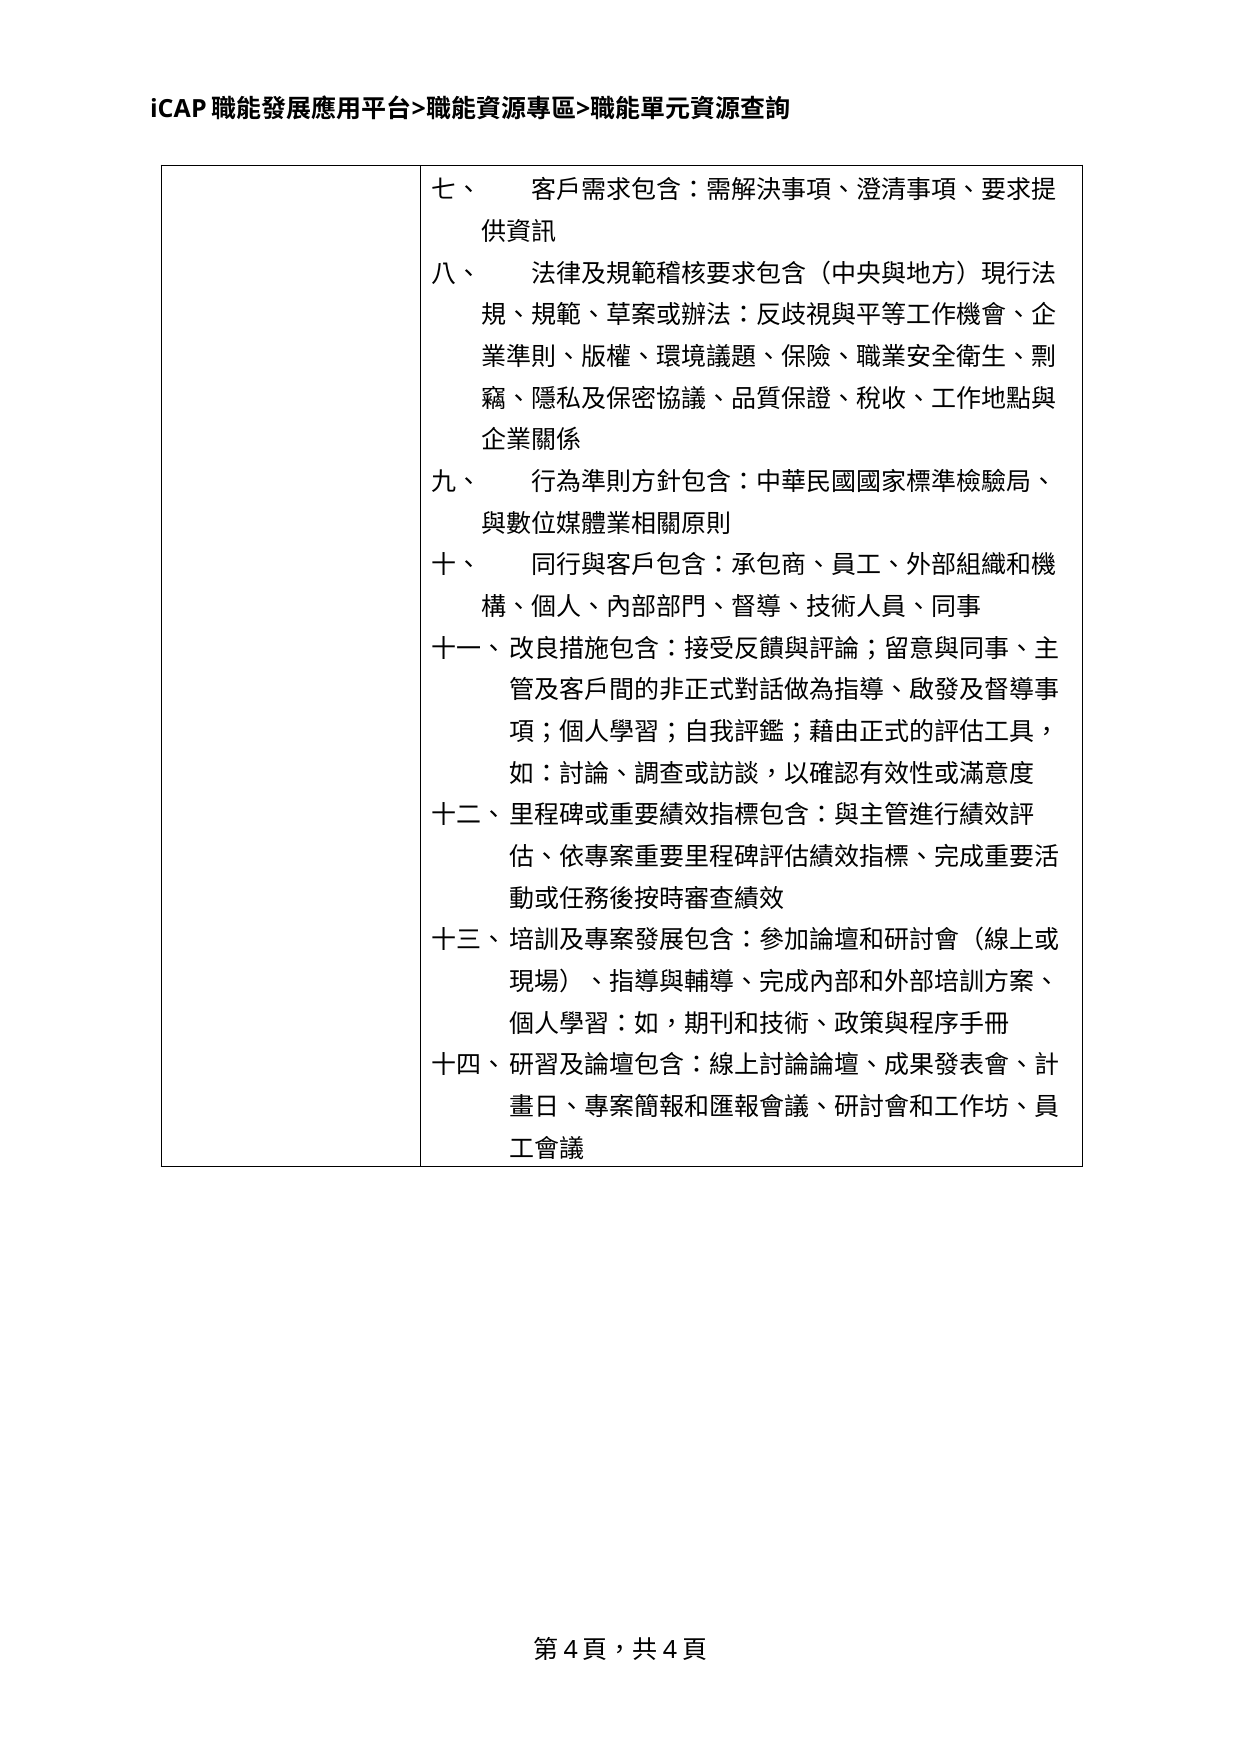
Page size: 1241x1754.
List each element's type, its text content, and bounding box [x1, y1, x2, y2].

table_cell 資訊來源及數據包含： 電子及印刷媒體，如：新聞、評論、專文以及技術文件 職員以及業界代表 場合事件，如：企業活動、會議、展售會、社區活動、發表會、展覽、節慶活動與社 政府相關機構出版品 新品發表會 產品說明書 互聯網與內部網路 圖書館 最高版權組織 個人經驗與觀察 政策與程序手冊 參考書、企業廣宣、討論產業時事資訊的期刊雜誌、同儕團體 零售、批發商的產品或服務 培訓、研討會、學術研討會、專題研討會、工作坊和其他專業發展出路 工會與工會出版品（新聞、雜誌、佈告欄與信件）以及其他業界相關訊息 關鍵單位包含：數位媒體組織、聘任單位、政府部門、IT 專業機構、工會、數位媒體產品和服務的供應商 溝通工具及媒體包含：電子郵件、傳真、行動裝置、電話、網站 溝通策略包含：發送清單、聯繫的頻率與模式、關鍵訊息、主要利益相關者、目的、溝通方式 報告包含不同格式及類型：摘要、電子郵件、傳真、普通郵件、手寫及印刷品、內部備忘錄、電話留言 工作計畫及行程包含：行程表或行事曆、日記、記錄簿 、電子或紙本專案計畫、工作項目清單 客戶需求包含：需解決事項、澄清事項、要求提供資訊 法律及規範稽核要求包含（中央與地方）現行法規、規範、草案或辦法：反歧視與平等工作機會、企業準則、版權、環境議題、保險、職業安全衛生、剽竊、隱私及保密協議、品質保證、稅收、工作地點與企業關係 行為準則方針包含：中華民國國家標準檢驗局、與數位媒體業相關原則 同行與客戶包含：承包商、員工、外部組織和機構、個人、內部部門、督導、技術人員、同事 改良措施包含：接受反饋與評論；留意與同事、主管及客戶間的非正式對話做為指導、啟發及督導事項；個人學習；自我評鑑；藉由正式的評估工具，如：討論、調查或訪談，以確認有效性或滿意度 里程碑或重要績效指標包含：與主管進行績效評估、依專案重要里程碑評估績效指標、完成重要活動或任務後按時審查績效 培訓及專案發展包含：參加論壇和研討會（線上或現場）、指導與輔導、完成內部和外部培訓方案、個人學習：如，期刊和技術、政策與程序手冊 研習及論壇包含：線上討論論壇、成果發表會、計畫日、專案簡報和匯報會議、研討會和工作坊、員工會議 [421, 166, 1082, 1166]
table_cell [162, 166, 420, 1166]
